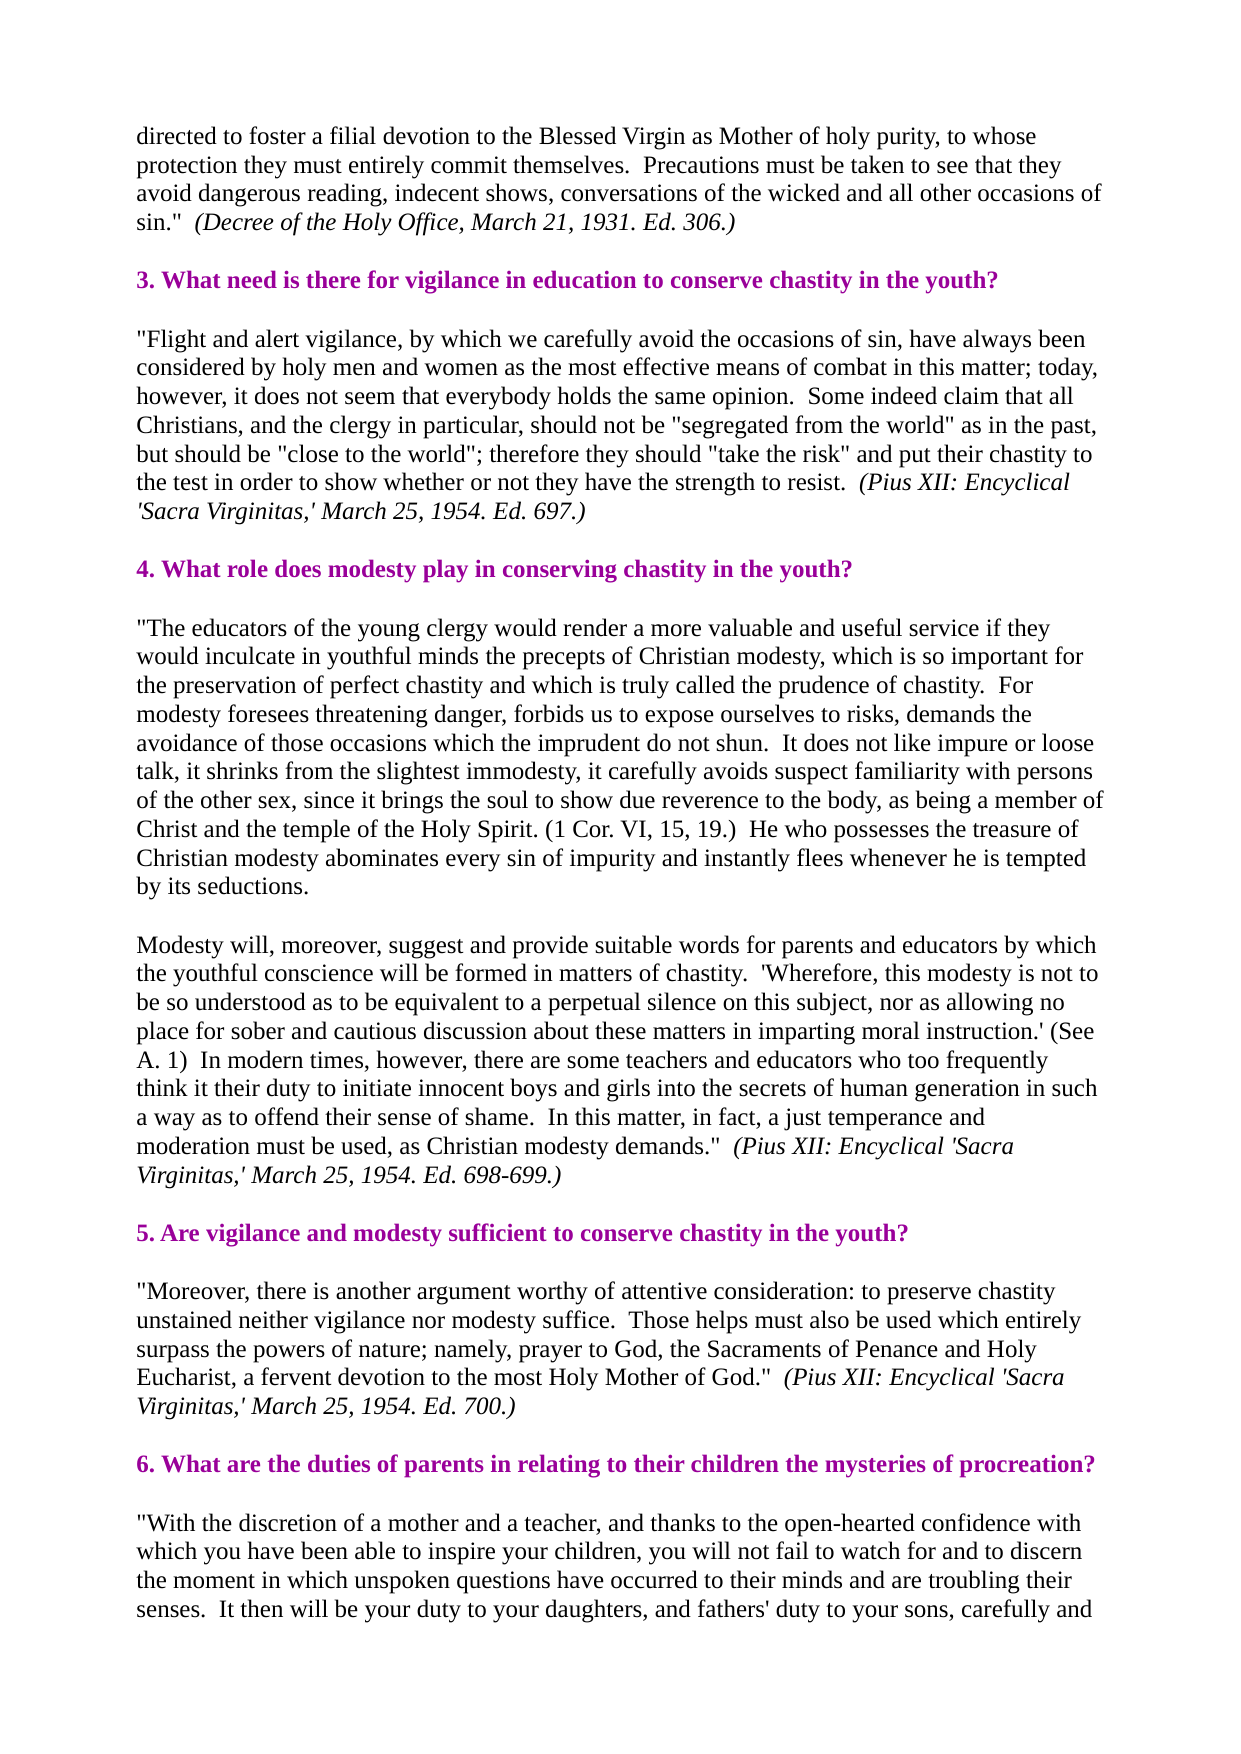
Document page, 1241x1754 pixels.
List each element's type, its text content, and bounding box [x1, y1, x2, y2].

table_header directed to foster a filial devotion to the Blessed Virgin as Mother of holy purity, to whose protection they must entirely commit themselves. Precautions must be taken to see that they avoid dangerous reading, indecent shows, conversations of the wicked and all other occasions of sin." (Decree of the Holy Office, March 21, 1931. Ed. 306.) 3. What need is there for vigilance in education to conserve chastity in the youth? "Flight and alert vigilance, by which we carefully avoid the occasions of sin, have always been considered by holy men and women as the most effective means of combat in this matter; today, however, it does not seem that everybody holds the same opinion. Some indeed claim that all Christians, and the clergy in particular, should not be "segregated from the world" as in the past, but should be "close to the world"; therefore they should "take the risk" and put their chastity to the test in order to show whether or not they have the strength to resist. (Pius XII: Encyclical 'Sacra Virginitas,' March 25, 1954. Ed. 697.) 4. What role does modesty play in conserving chastity in the youth? "The educators of the young clergy would render a more valuable and useful service if they would inculcate in youthful minds the precepts of Christian modesty, which is so important for the preservation of perfect chastity and which is truly called the prudence of chastity. For modesty foresees threatening danger, forbids us to expose ourselves to risks, demands the avoidance of those occasions which the imprudent do not shun. It does not like impure or loose talk, it shrinks from the slightest immodesty, it carefully avoids suspect familiarity with persons of the other sex, since it brings the soul to show due reverence to the body, as being a member of Christ and the temple of the Holy Spirit. (1 Cor. VI, 15, 19.) He who possesses the treasure of Christian modesty abominates every sin of impurity and instantly flees whenever he is tempted by its seductions. Modesty will, moreover, suggest and provide suitable words for parents and educators by which the youthful conscience will be formed in matters of chastity. 'Wherefore, this modesty is not to be so understood as to be equivalent to a perpetual silence on this subject, nor as allowing no place for sober and cautious discussion about these matters in imparting moral instruction.' (See A. 1) In modern times, however, there are some teachers and educators who too frequently think it their duty to initiate innocent boys and girls into the secrets of human generation in such a way as to offend their sense of shame. In this matter, in fact, a just temperance and moderation must be used, as Christian modesty demands." (Pius XII: Encyclical 'Sacra Virginitas,' March 25, 1954. Ed. 698-699.) 5. Are vigilance and modesty sufficient to conserve chastity in the youth? "Moreover, there is another argument worthy of attentive consideration: to preserve chastity unstained neither vigilance nor modesty suffice. Those helps must also be used which entirely surpass the powers of nature; namely, prayer to God, the Sacraments of Penance and Holy Eucharist, a fervent devotion to the most Holy Mother of God." (Pius XII: Encyclical 'Sacra Virginitas,' March 25, 1954. Ed. 700.) 6. What are the duties of parents in relating to their children the mysteries of procreation? "With the discretion of a mother and a teacher, and thanks to the open-hearted confidence with which you have been able to inspire your children, you will not fail to watch for and to discern the moment in which unspoken questions have occurred to their minds and are troubling their senses. It then will be your duty to your daughters, and fathers' duty to your sons, carefully and [133, 118, 1107, 1626]
